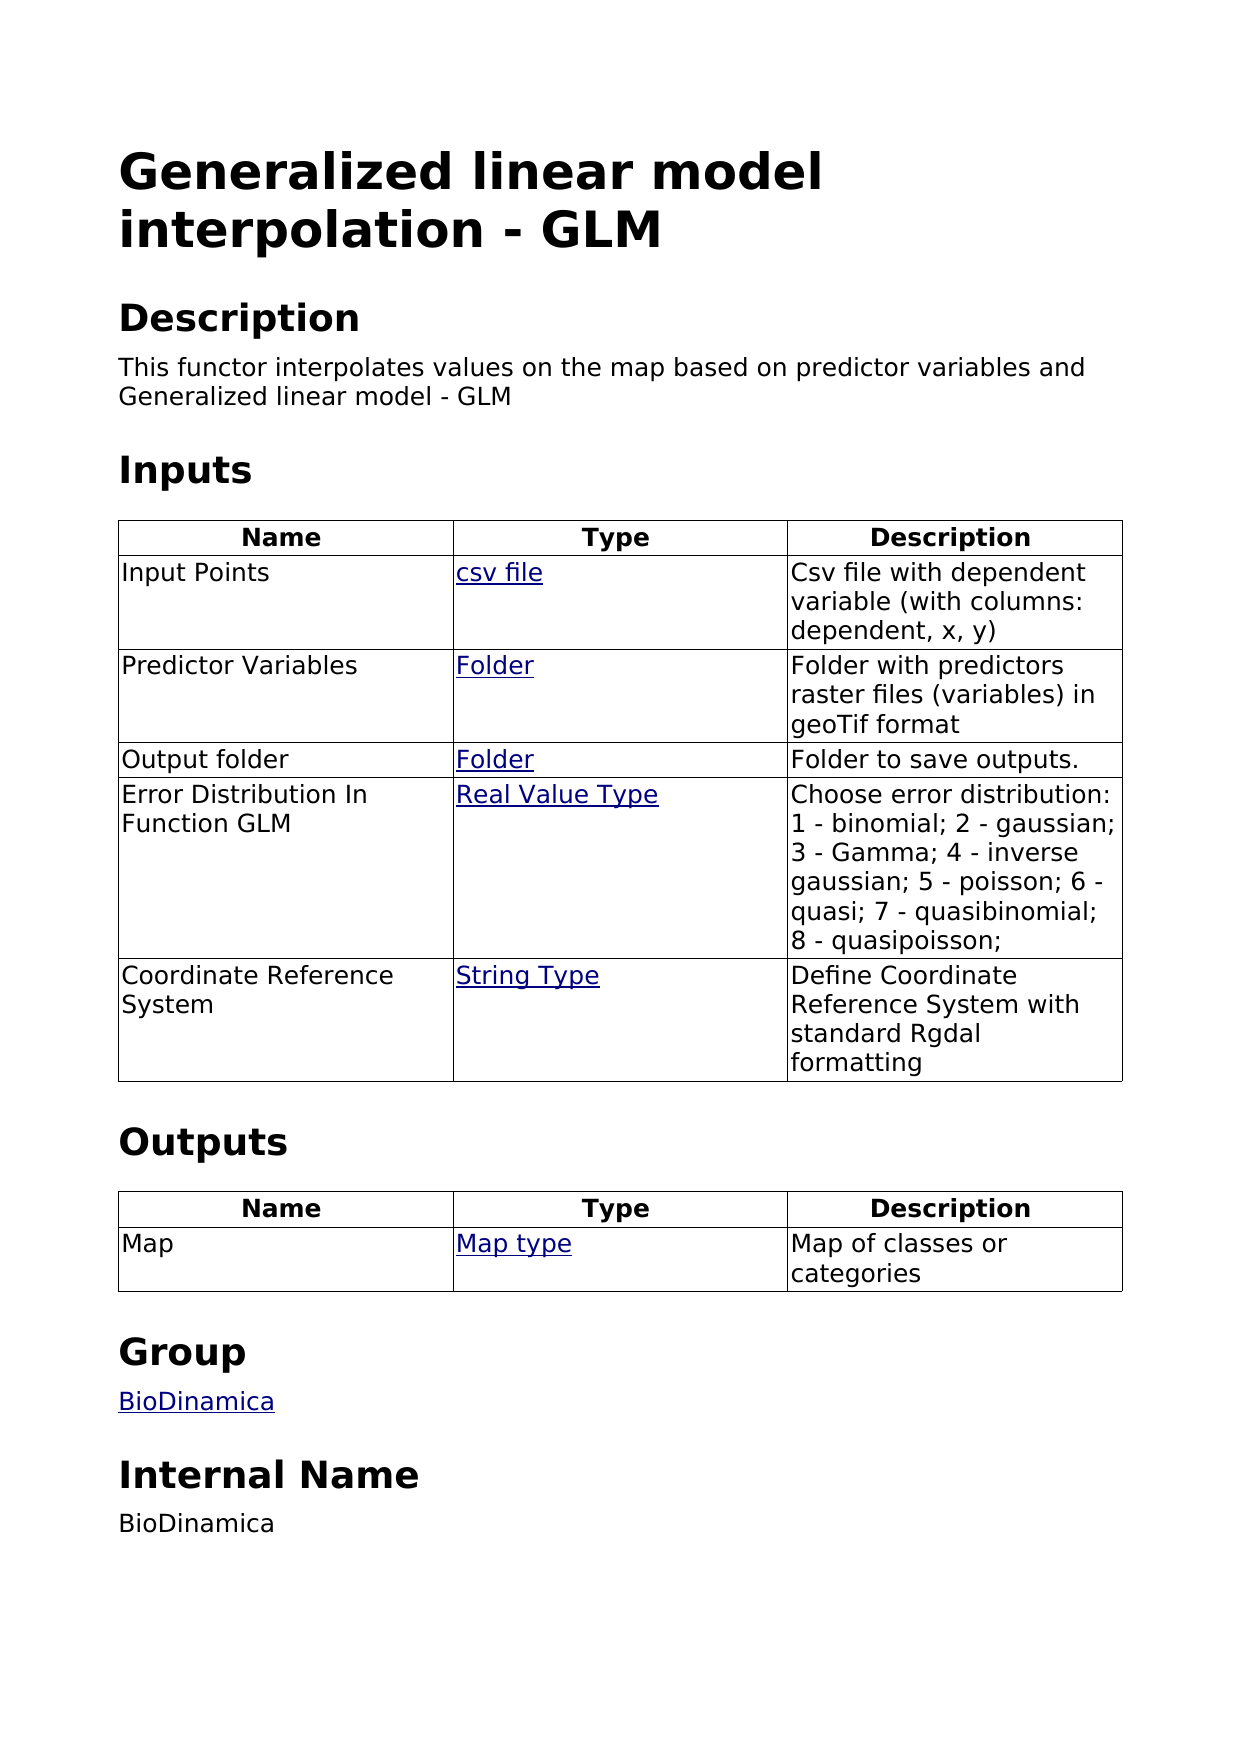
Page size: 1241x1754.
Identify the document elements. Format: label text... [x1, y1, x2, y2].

subtitle Internal Name [118, 1453, 1122, 1497]
table_cell Folder with predictors raster files (variables) in geoTif format [788, 650, 1122, 742]
table_header Name [119, 1192, 453, 1227]
table_cell Folder [454, 743, 787, 777]
subtitle Outputs [118, 1121, 1122, 1164]
table_cell Predictor Variables [119, 650, 453, 742]
text BioDinamica [118, 1387, 1122, 1416]
subtitle Description [118, 297, 1122, 341]
table_header Description [788, 1192, 1122, 1227]
table_cell csv file [454, 556, 787, 648]
subtitle Generalized linear model interpolation - GLM [118, 143, 1122, 259]
table_header Type [454, 1192, 787, 1227]
table_cell String Type [454, 959, 787, 1081]
table_cell Map type [454, 1228, 787, 1291]
text This functor interpolates values on the map based on predictor variables and Generalized linear model - GLM [118, 353, 1122, 412]
subtitle Inputs [118, 449, 1122, 493]
table_header Description [788, 521, 1122, 555]
table_cell Coordinate Reference System [119, 959, 453, 1081]
table_cell Choose error distribution: 1 - binomial; 2 - gaussian; 3 - Gamma; 4 - inverse gaussian; 5 - poisson; 6 - quasi; 7 - quasibinomial; 8 - quasipoisson; [788, 778, 1122, 958]
subtitle Group [118, 1331, 1122, 1374]
text BioDinamica [118, 1510, 1122, 1539]
table_cell Map of classes or categories [788, 1228, 1122, 1291]
table_header Type [454, 521, 787, 555]
table_cell Input Points [119, 556, 453, 648]
table_cell Folder to save outputs. [788, 743, 1122, 777]
table_cell Csv file with dependent variable (with columns: dependent, x, y) [788, 556, 1122, 648]
table_header Name [119, 521, 453, 555]
table_cell Output folder [119, 743, 453, 777]
table_cell Error Distribution In Function GLM [119, 778, 453, 958]
table_cell Real Value Type [454, 778, 787, 958]
table_cell Folder [454, 650, 787, 742]
table_cell Define Coordinate Reference System with standard Rgdal formatting [788, 959, 1122, 1081]
table_cell Map [119, 1228, 453, 1291]
